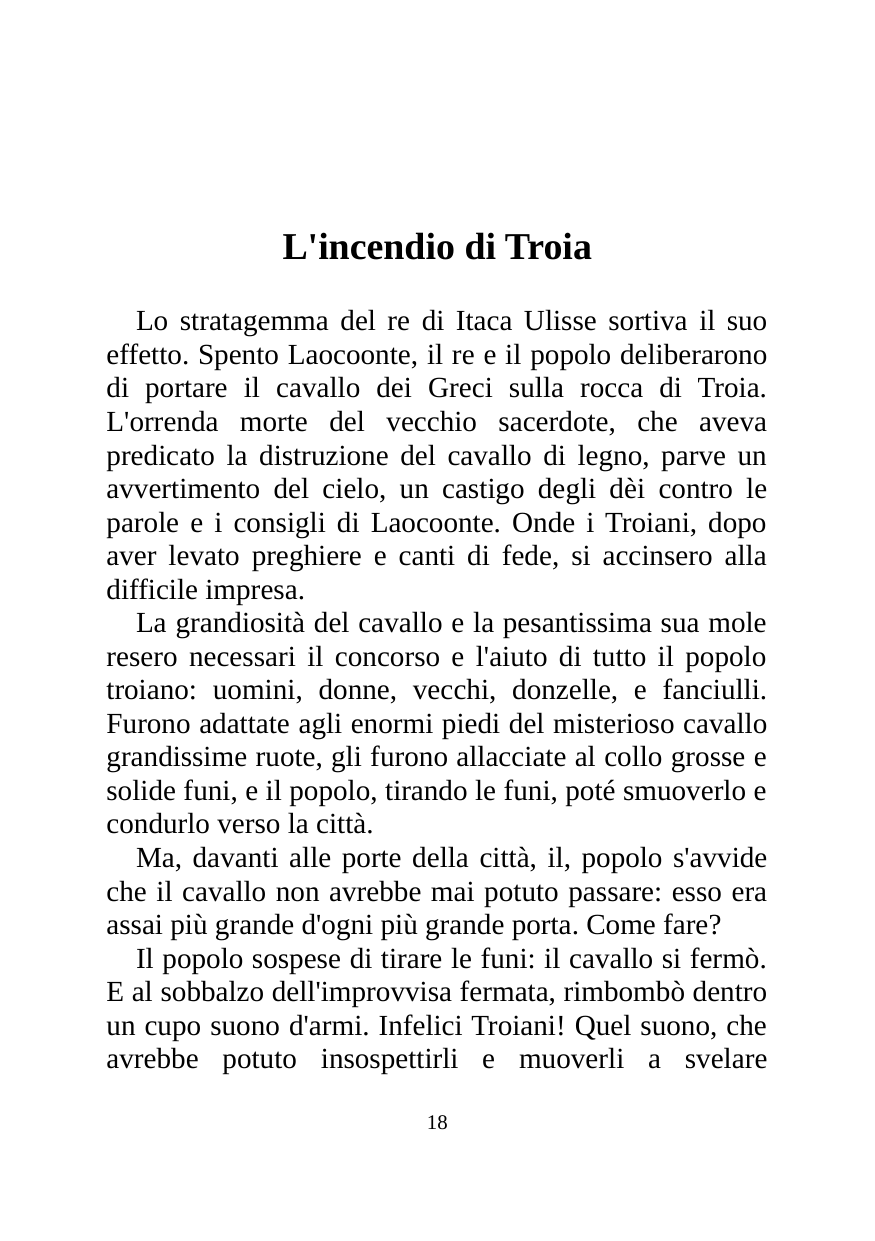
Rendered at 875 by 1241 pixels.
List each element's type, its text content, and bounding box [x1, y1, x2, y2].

subtitle L'incendio di Troia [106, 224, 768, 268]
text Ma, davanti alle porte della città, il, popolo s'avvide che il cavallo non avrebbe mai potuto passare: esso era assai più grande d'ogni più grande porta. Come fare? [106, 840, 768, 941]
text Il popolo sospese di tirare le funi: il cavallo si fermò. E al sobbalzo dell'improvvisa fermata, rimbombò dentro un cupo suono d'armi. Infelici Troiani! Quel suono, che avrebbe potuto insospettirli e muoverli a svelare [106, 941, 768, 1075]
text Lo stratagemma del re di Itaca Ulisse sortiva il suo effetto. Spento Laocoonte, il re e il popolo deliberarono di portare il cavallo dei Greci sulla rocca di Troia. L'orrenda morte del vecchio sacerdote, che aveva predicato la distruzione del cavallo di legno, parve un avvertimento del cielo, un castigo degli dèi contro le parole e i consigli di Laocoonte. Onde i Troiani, dopo aver levato preghiere e canti di fede, si accinsero alla difficile impresa. [106, 303, 768, 605]
text La grandiosità del cavallo e la pesantissima sua mole resero necessari il concorso e l'aiuto di tutto il popolo troiano: uomini, donne, vecchi, donzelle, e fanciulli. Furono adattate agli enormi piedi del misterioso cavallo grandissime ruote, gli furono allacciate al collo grosse e solide funi, e il popolo, tirando le funi, poté smuoverlo e condurlo verso la città. [106, 605, 768, 840]
